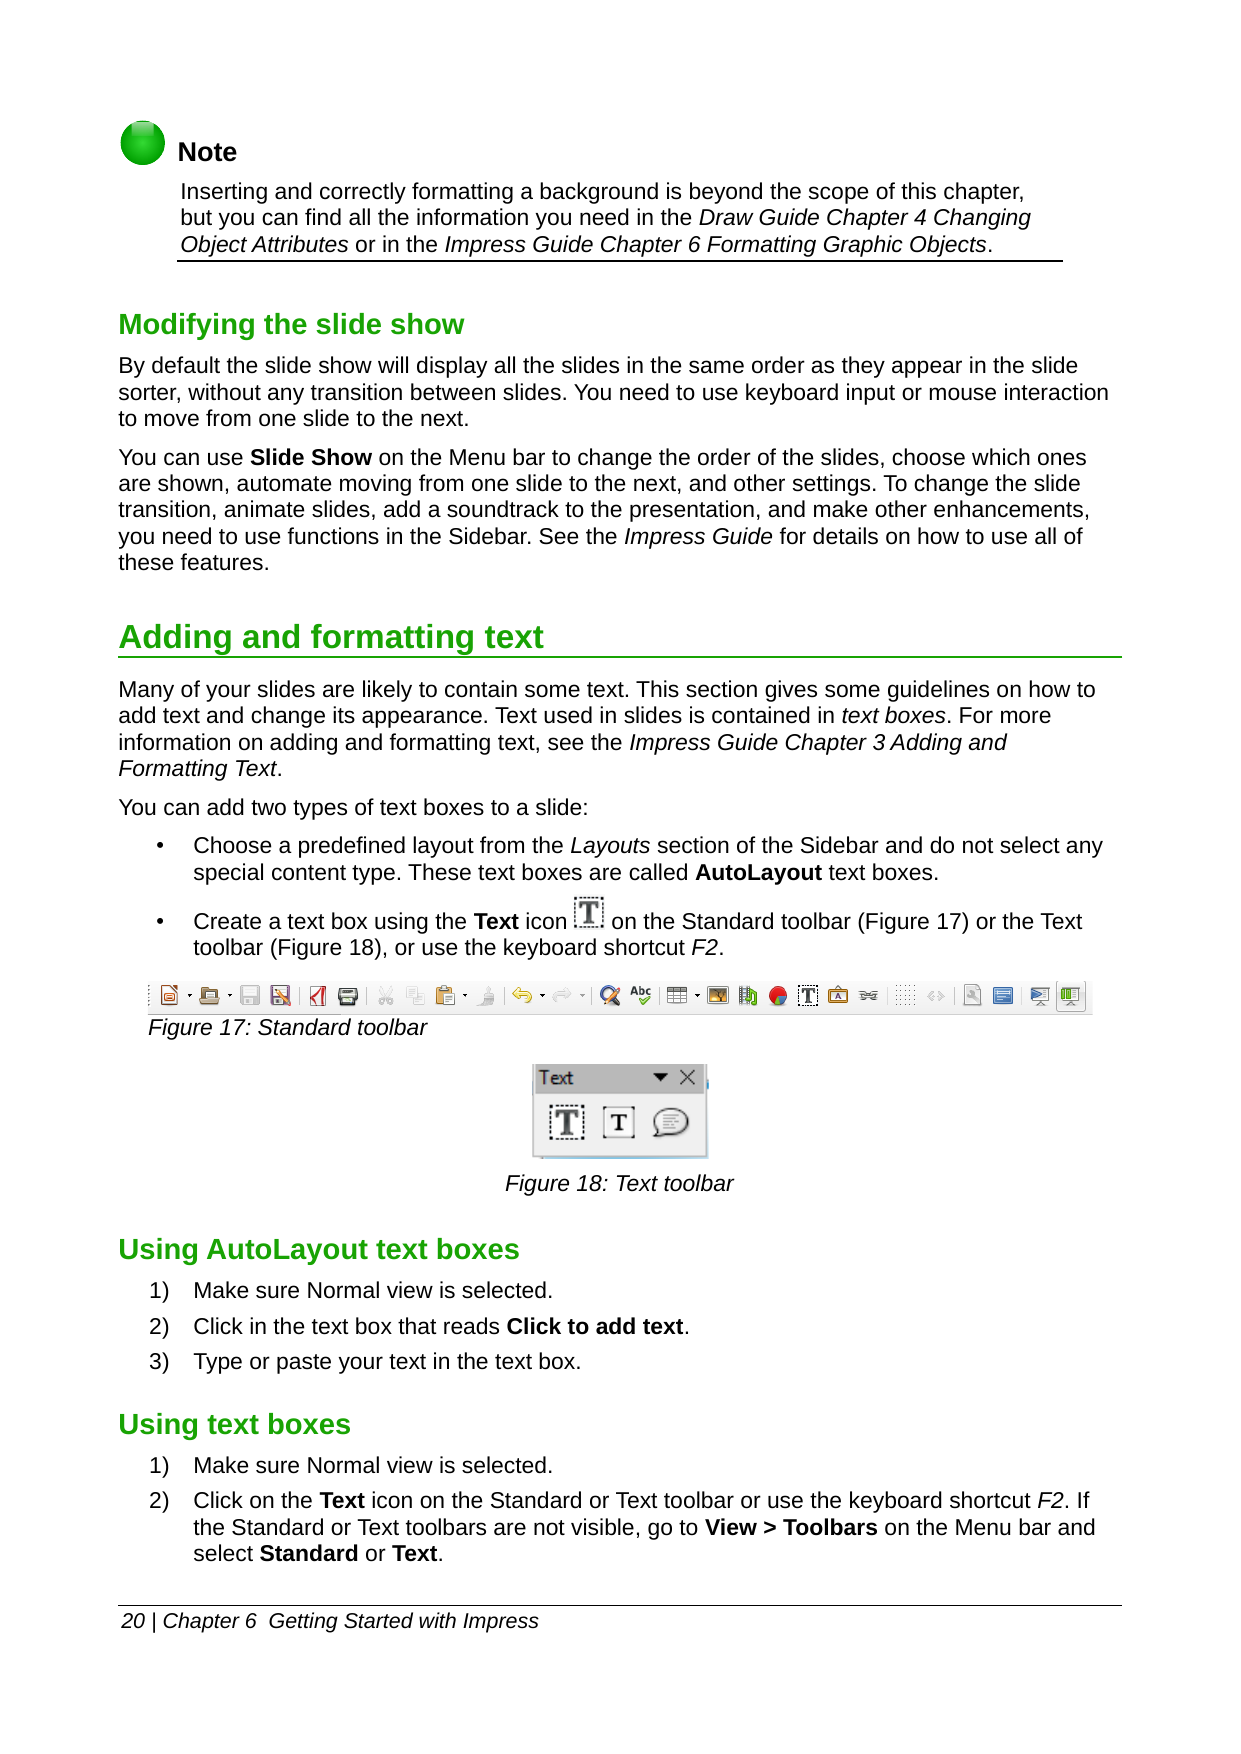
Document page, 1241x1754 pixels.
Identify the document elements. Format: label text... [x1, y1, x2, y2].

list Make sure Normal view is selected. [169, 1277, 1122, 1304]
picture [147, 981, 1093, 1015]
text Inserting and correctly formatting a background is beyond the scope of this chapter, but you can find all the information you need in the Draw Guide Chapter 4 Changing Object Attributes or in the Impress Guide Chapter 6 Formatting Graphic Objects. [177, 175, 1063, 260]
text By default the slide show will display all the slides in the same order as they appear in the slide sorter, without any transition between slides. You need to use keyboard input or mouse interaction to move from one slide to the next. [118, 352, 1122, 431]
list Click on the Text icon on the Standard or Text toolbar or use the keyboard shortcut F2. If the Standard or Text toolbars are not visible, go to View > Toolbars on the Menu bar and select Standard or Text. [169, 1487, 1122, 1566]
subtitle Modifying the slide show [118, 307, 1122, 340]
picture [532, 1064, 709, 1159]
subtitle Adding and formatting text [118, 617, 1122, 656]
list You can add two types of text boxes to a slide: [118, 794, 1122, 820]
text Figure 18: Text toolbar [487, 1170, 753, 1196]
subtitle Using text boxes [118, 1407, 1122, 1440]
text Many of your slides are likely to contain some text. This section gives some guidelines on how to add text and change its appearance. Text used in slides is contained in text boxes. For more information on adding and formatting text, see the Impress Guide Chapter 3 Adding and Formatting Text. [118, 676, 1122, 781]
list Create a text box using the Text icon on the Standard toolbar (Figure 17) or the Text toolbar (Figure 18), or use the keyboard shortcut F2. [156, 894, 1122, 961]
list Choose a predefined layout from the Layouts section of the Sidebar and do not select any special content type. These text boxes are called AutoLayout text boxes. [156, 832, 1122, 885]
list Type or paste your text in the text box. [169, 1348, 1122, 1374]
text You can use Slide Show on the Menu bar to change the order of the slides, choose which ones are shown, automate moving from one slide to the next, and other settings. To change the slide transition, animate slides, add a soundtrack to the presentation, and make other enhancements, you need to use functions in the Sidebar. See the Impress Guide for details on how to use all of these features. [118, 444, 1122, 576]
list Make sure Normal view is selected. [169, 1452, 1122, 1478]
list Click in the text box that reads Click to add text. [169, 1313, 1122, 1339]
text Figure 17: Standard toolbar [148, 1015, 1093, 1041]
subtitle Note [118, 118, 1122, 167]
subtitle Using AutoLayout text boxes [118, 1232, 1122, 1266]
